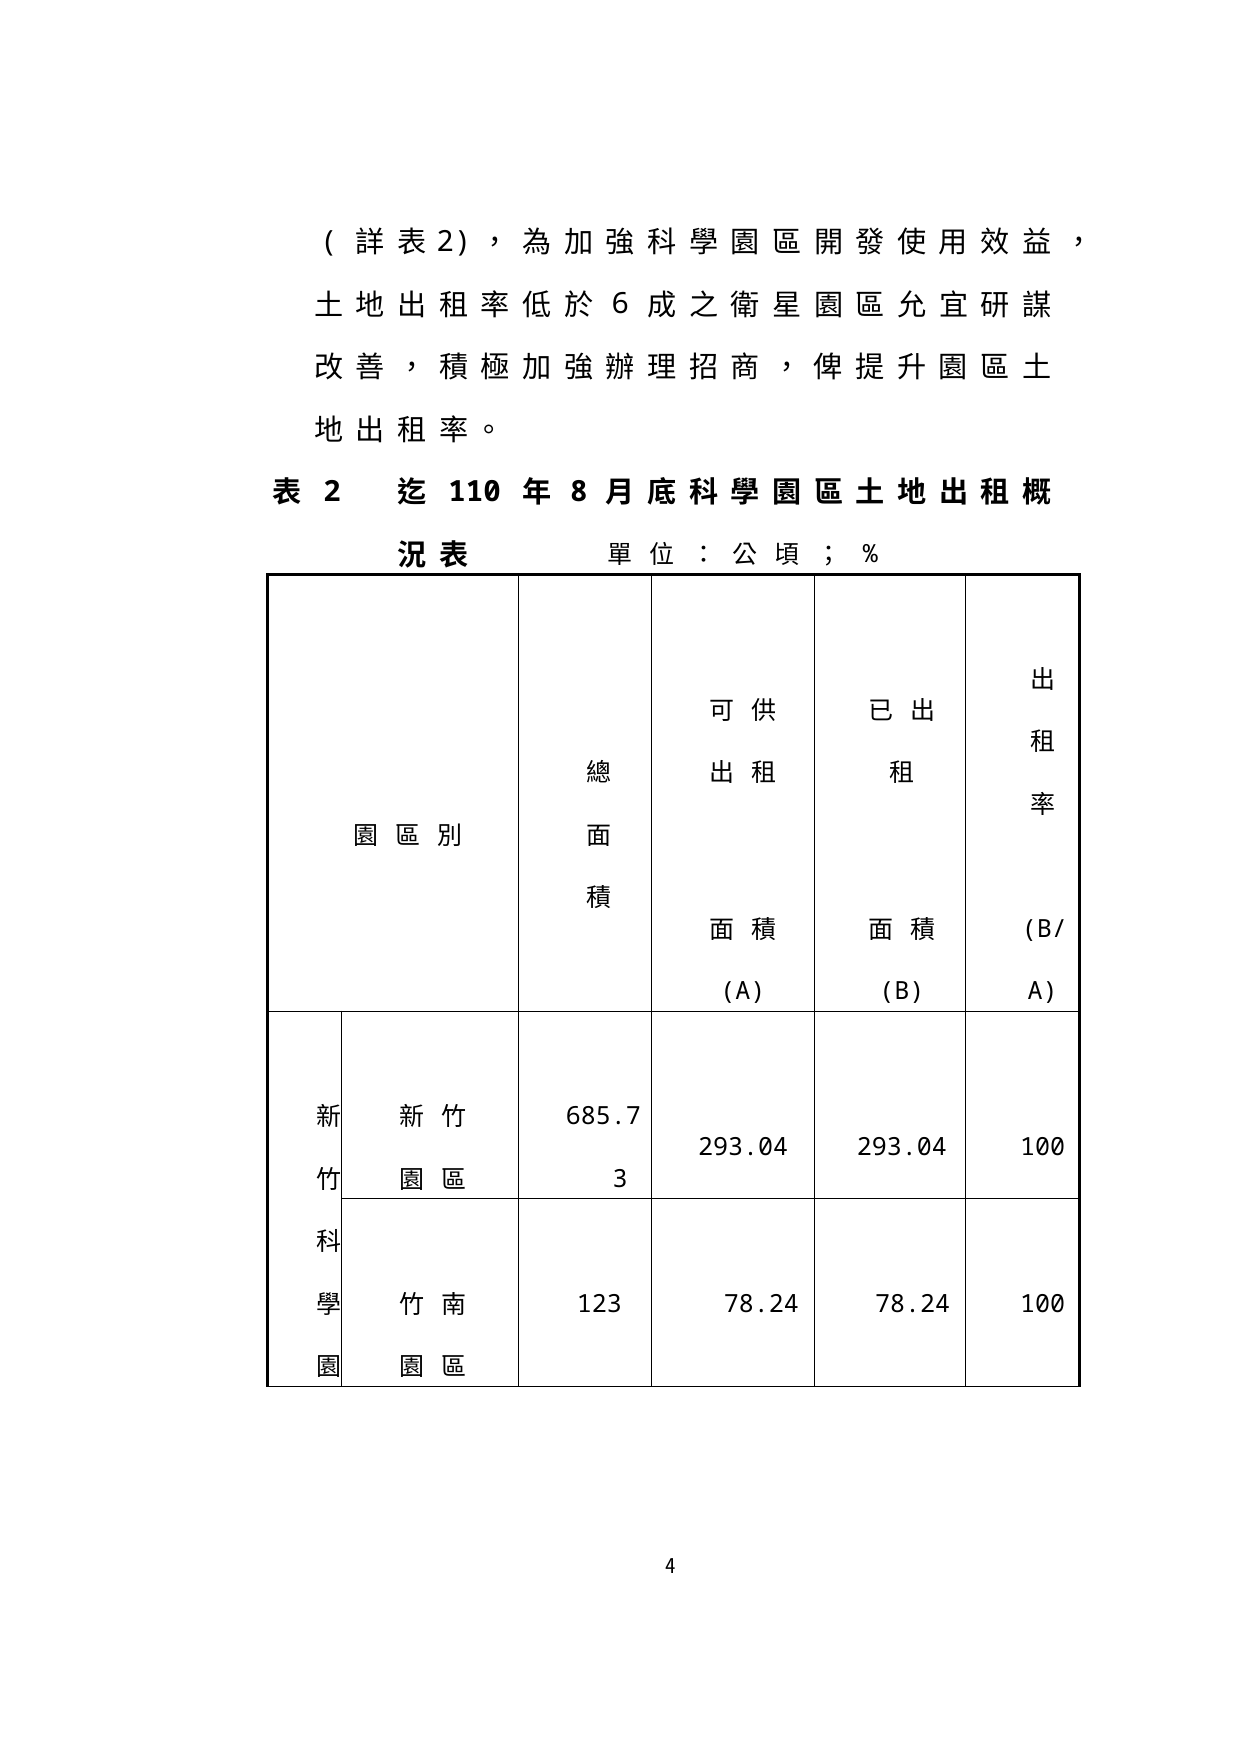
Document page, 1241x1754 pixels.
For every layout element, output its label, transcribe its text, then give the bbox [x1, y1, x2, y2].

text 表2 迄110年8月底科學園區土地出租概況表 單位：公頃；% [256, 448, 1058, 573]
table_cell 293.04 [815, 1012, 965, 1198]
table_header 可供出租 [652, 576, 814, 823]
table_cell 123 [519, 1199, 651, 1386]
table_header 已出租 [815, 576, 965, 823]
table_cell 78.24 [652, 1199, 814, 1386]
table_cell 面積(B) [815, 823, 965, 1011]
table_cell (B/A) [966, 823, 1078, 1011]
table_cell 面積(A) [652, 823, 814, 1011]
table_cell 78.24 [815, 1199, 965, 1386]
text 科學園區截至110年8月底止規劃可供出租土地面積1,879.19公頃，已出租1,692.82公頃(土地出租率為90.08%)，尚有186.37公頃未出租。而新竹科學園區已開發土地出租率平均為89.26%，其中宜蘭園區僅31.64%；中部科學園區已開發土地出租率平均為80.74%，其中二林園區僅34.95%、中興園區僅50.06%；南部科學園區已開發土地出租率較高，平均為97.68% (詳表2)，為加強科學園區開發使用效益，土地出租率低於6成之衛星園區允宜研謀改善，積極加強辦理招商，俾提升園區土地出租率。 [271, 198, 1058, 448]
table_header 出租率 [966, 576, 1078, 823]
table_cell 竹南園區 [342, 1199, 518, 1386]
table_cell 100 [966, 1012, 1078, 1198]
table_cell 293.04 [652, 1012, 814, 1198]
table_cell 新竹園區 [342, 1012, 518, 1198]
table_header 園區別 [269, 576, 518, 1011]
table_cell 685.73 [519, 1012, 651, 1198]
table_cell 100 [966, 1199, 1078, 1386]
table_header 總面積 [519, 576, 651, 1011]
table_cell 新竹科學園 [269, 1012, 341, 1386]
